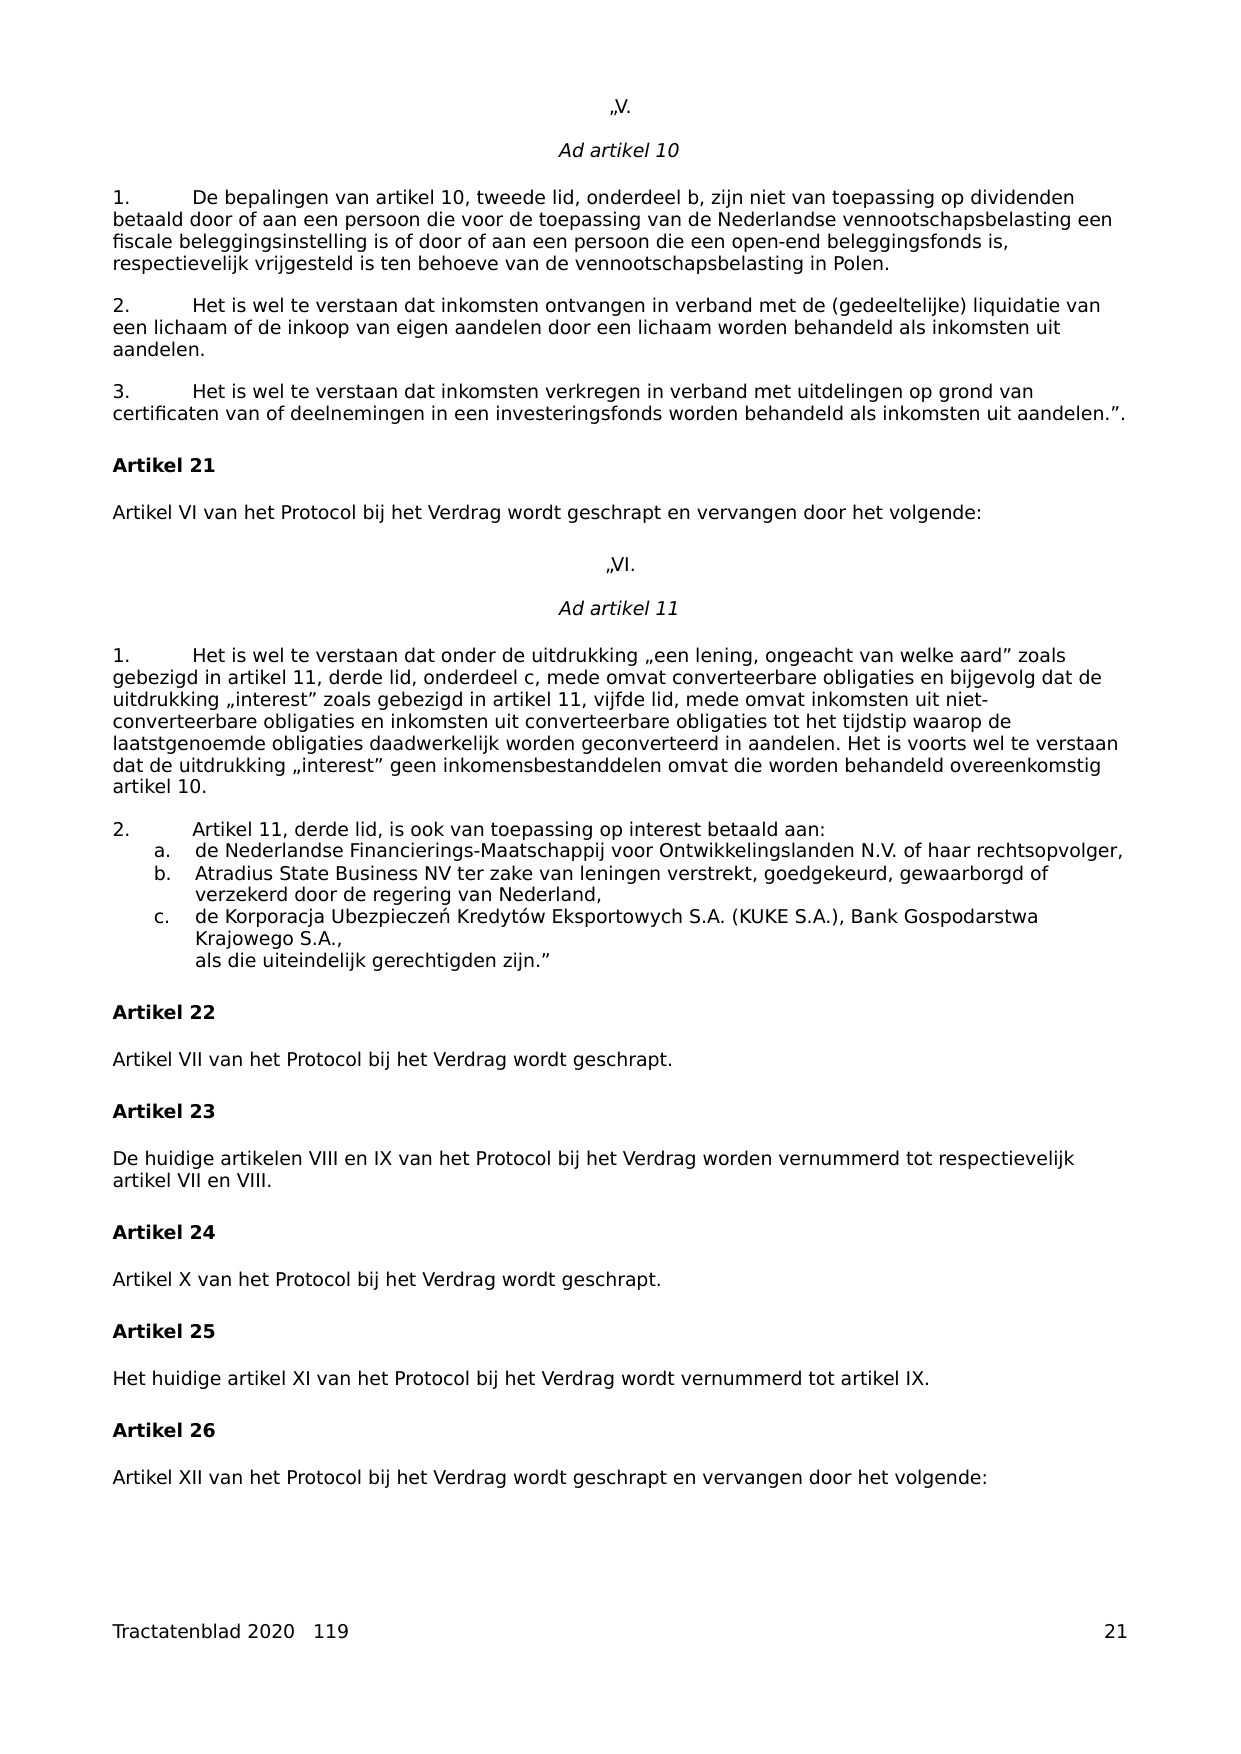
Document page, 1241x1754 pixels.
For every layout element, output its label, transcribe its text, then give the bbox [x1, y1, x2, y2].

subtitle „VI. Ad artikel 11 [112, 554, 1128, 619]
text als die uiteindelijk gerechtigden zijn.” [195, 950, 1128, 972]
subtitle Artikel 24 [112, 1222, 1128, 1244]
subtitle Artikel 25 [112, 1321, 1128, 1343]
text 2. Artikel 11, derde lid, is ook van toepassing op interest betaald aan: [112, 818, 1128, 840]
text 1. Het is wel te verstaan dat onder de uitdrukking „een lening, ongeacht van welke aard” zoals gebezigd in artikel 11, derde lid, onderdeel c, mede omvat converteerbare obligaties en bijgevolg dat de uitdrukking „interest” zoals gebezigd in artikel 11, vijfde lid, mede omvat inkomsten uit niet-converteerbare obligaties en inkomsten uit converteerbare obligaties tot het tijdstip waarop de laatstgenoemde obligaties daadwerkelijk worden geconverteerd in aandelen. Het is voorts wel te verstaan dat de uitdrukking „interest” geen inkomensbestanddelen omvat die worden behandeld overeenkomstig artikel 10. [112, 644, 1128, 798]
text 2. Het is wel te verstaan dat inkomsten ontvangen in verband met de (gedeeltelijke) liquidatie van een lichaam of de inkoop van eigen aandelen door een lichaam worden behandeld als inkomsten uit aandelen. [112, 295, 1128, 361]
text Artikel X van het Protocol bij het Verdrag wordt geschrapt. [112, 1269, 1128, 1291]
subtitle „V. Ad artikel 10 [112, 96, 1128, 162]
text Artikel VII van het Protocol bij het Verdrag wordt geschrapt. [112, 1049, 1128, 1071]
text 1. De bepalingen van artikel 10, tweede lid, onderdeel b, zijn niet van toepassing op dividenden betaald door of aan een persoon die voor de toepassing van de Nederlandse vennootschapsbelasting een fiscale beleggingsinstelling is of door of aan een persoon die een open-end beleggingsfonds is, respectievelijk vrijgesteld is ten behoeve van de vennootschapsbelasting in Polen. [112, 187, 1128, 275]
text De huidige artikelen VIII en IX van het Protocol bij het Verdrag worden vernummerd tot respectievelijk artikel VII en VIII. [112, 1148, 1128, 1192]
subtitle Artikel 26 [112, 1420, 1128, 1442]
subtitle Artikel 23 [112, 1101, 1128, 1123]
text Artikel XII van het Protocol bij het Verdrag wordt geschrapt en vervangen door het volgende: [112, 1467, 1128, 1489]
text a. de Nederlandse Financierings-Maatschappij voor Ontwikkelingslanden N.V. of haar rechtsopvolger, [153, 840, 1128, 862]
text Het huidige artikel XI van het Protocol bij het Verdrag wordt vernummerd tot artikel IX. [112, 1368, 1128, 1390]
subtitle Artikel 21 [112, 455, 1128, 477]
text Artikel VI van het Protocol bij het Verdrag wordt geschrapt en vervangen door het volgende: [112, 502, 1128, 524]
subtitle Artikel 22 [112, 1002, 1128, 1024]
text c. de Korporacja Ubezpieczeń Kredytów Eksportowych S.A. (KUKE S.A.), Bank Gospodarstwa Krajowego S.A., [153, 906, 1128, 950]
text 3. Het is wel te verstaan dat inkomsten verkregen in verband met uitdelingen op grond van certificaten van of deelnemingen in een investeringsfonds worden behandeld als inkomsten uit aandelen.”. [112, 381, 1128, 425]
text b. Atradius State Business NV ter zake van leningen verstrekt, goedgekeurd, gewaarborgd of verzekerd door de regering van Nederland, [153, 862, 1128, 906]
